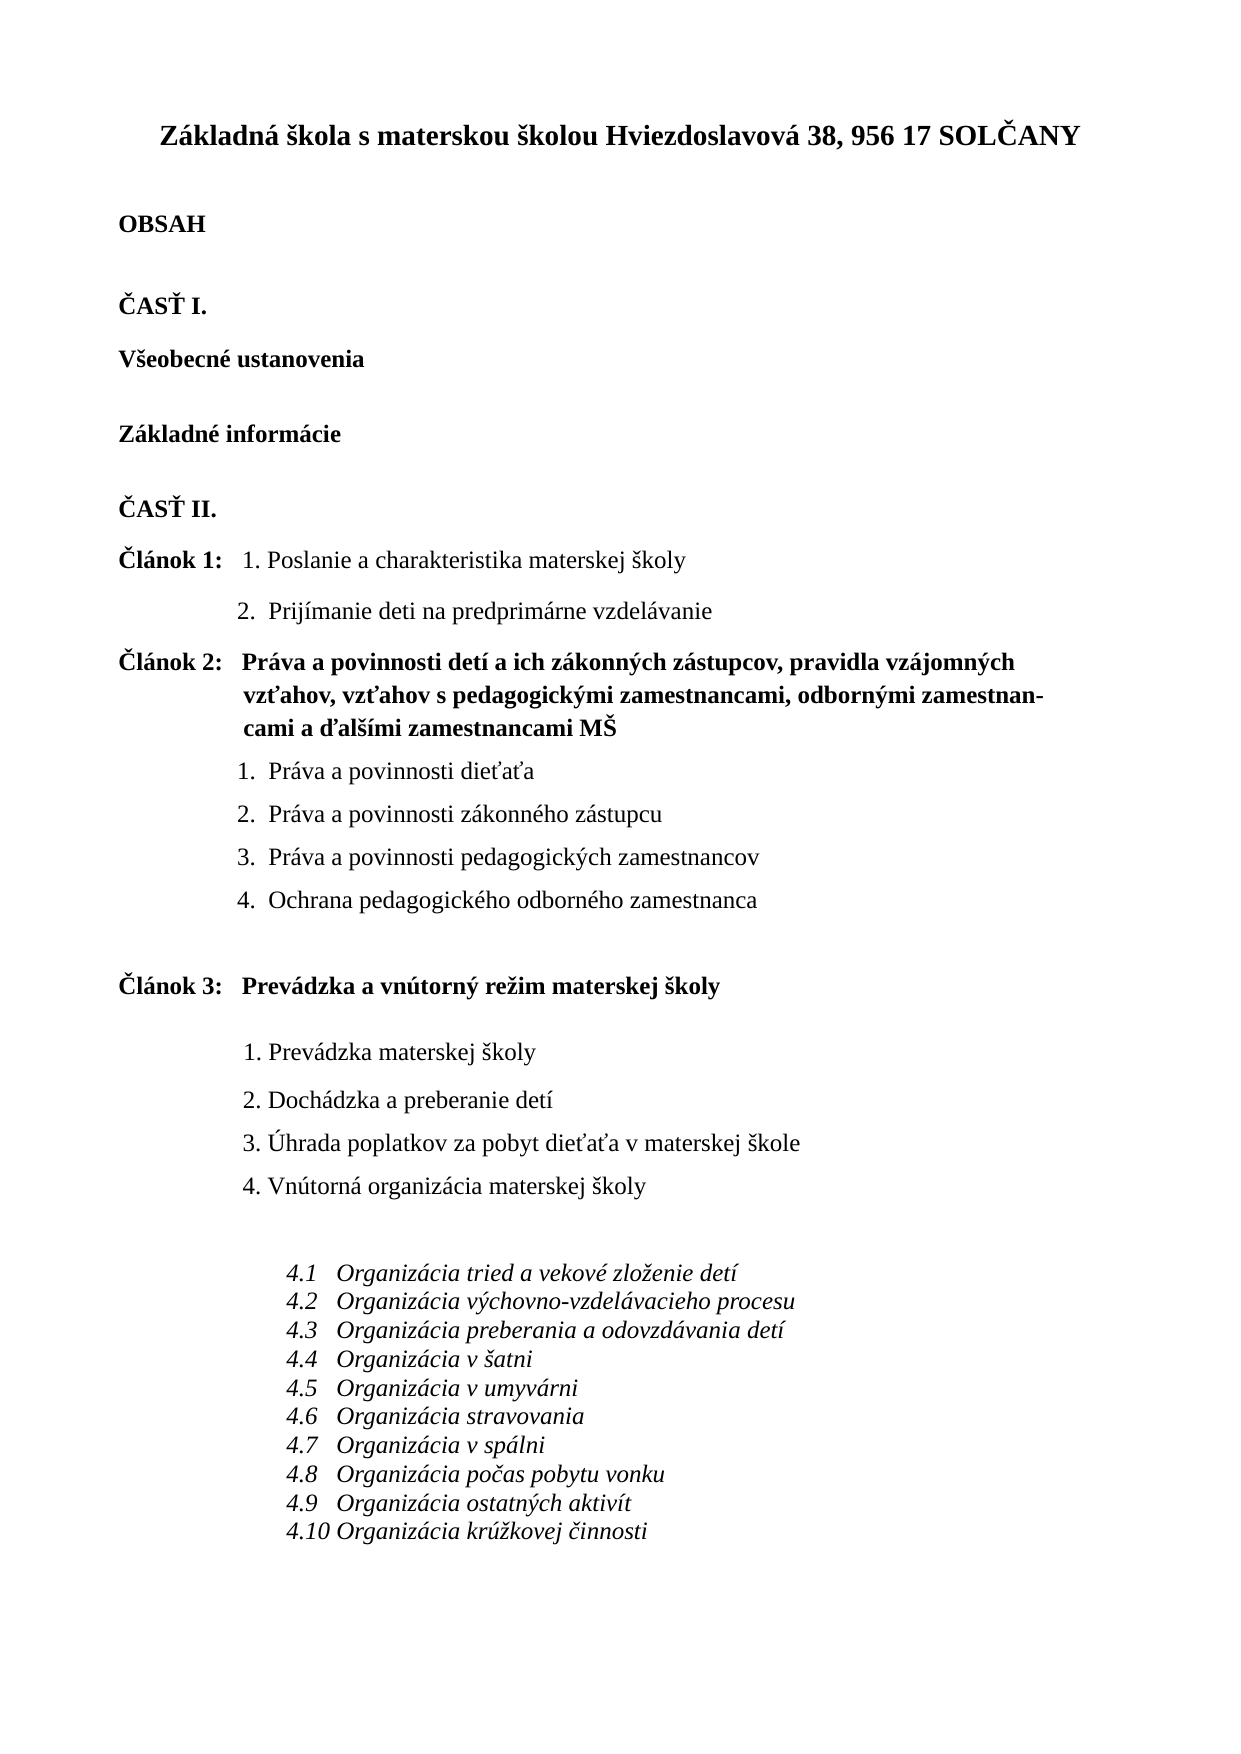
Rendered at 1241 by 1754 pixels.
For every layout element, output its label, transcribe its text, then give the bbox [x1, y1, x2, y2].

text Článok 1: 1. Poslanie a charakteristika materskej školy [118, 545, 1083, 574]
text Základné informácie [118, 419, 1083, 448]
text vzťahov, vzťahov s pedagogickými zamestnancami, odbornými zamestnan- [118, 680, 1083, 708]
text Všeobecné ustanovenia [118, 344, 1083, 373]
text 2. Prijímanie deti na predprimárne vzdelávanie [118, 596, 1083, 624]
text 3. Úhrada poplatkov za pobyt dieťaťa v materskej škole [130, 1128, 1122, 1157]
text Článok 3: Prevádzka a vnútorný režim materskej školy [118, 971, 1083, 1000]
text 4.5 Organizácia v umyvárni [130, 1373, 1122, 1401]
text 4.7 Organizácia v spálni [130, 1430, 1122, 1459]
text 4.6 Organizácia stravovania [130, 1401, 1122, 1430]
text 4.3 Organizácia preberania a odovzdávania detí [130, 1315, 1122, 1344]
text 4.4 Organizácia v šatni [130, 1344, 1122, 1373]
text 2. Dochádzka a preberanie detí [130, 1085, 1090, 1114]
text 4.8 Organizácia počas pobytu vonku [130, 1459, 1122, 1488]
text 4.9 Organizácia ostatných aktivít [130, 1488, 1122, 1516]
text 4.1 Organizácia tried a vekové zloženie detí [130, 1258, 1122, 1286]
text 4.2 Organizácia výchovno-vzdelávacieho procesu [130, 1286, 1122, 1315]
text cami a ďalšími zamestnancami MŠ [118, 713, 1083, 741]
text 4. Vnútorná organizácia materskej školy [130, 1171, 1122, 1200]
text 2. Práva a povinnosti zákonného zástupcu [118, 799, 1083, 828]
text 1. Práva a povinnosti dieťaťa [118, 756, 1083, 784]
text 4.10 Organizácia krúžkovej činnosti [130, 1516, 1122, 1545]
text 3. Práva a povinnosti pedagogických zamestnancov [118, 842, 1083, 871]
text ČASŤ I. [118, 291, 1083, 320]
text Článok 2: Práva a povinnosti detí a ich zákonných zástupcov, pravidla vzájomných [118, 647, 1083, 675]
text Základná škola s materskou školou Hviezdoslavová 38, 956 17 SOLČANY [118, 118, 1122, 152]
text 4. Ochrana pedagogického odborného zamestnanca [118, 885, 1083, 914]
text OBSAH [118, 209, 1122, 238]
text 1. Prevádzka materskej školy [118, 1037, 1083, 1066]
text ČASŤ II. [118, 494, 1083, 523]
